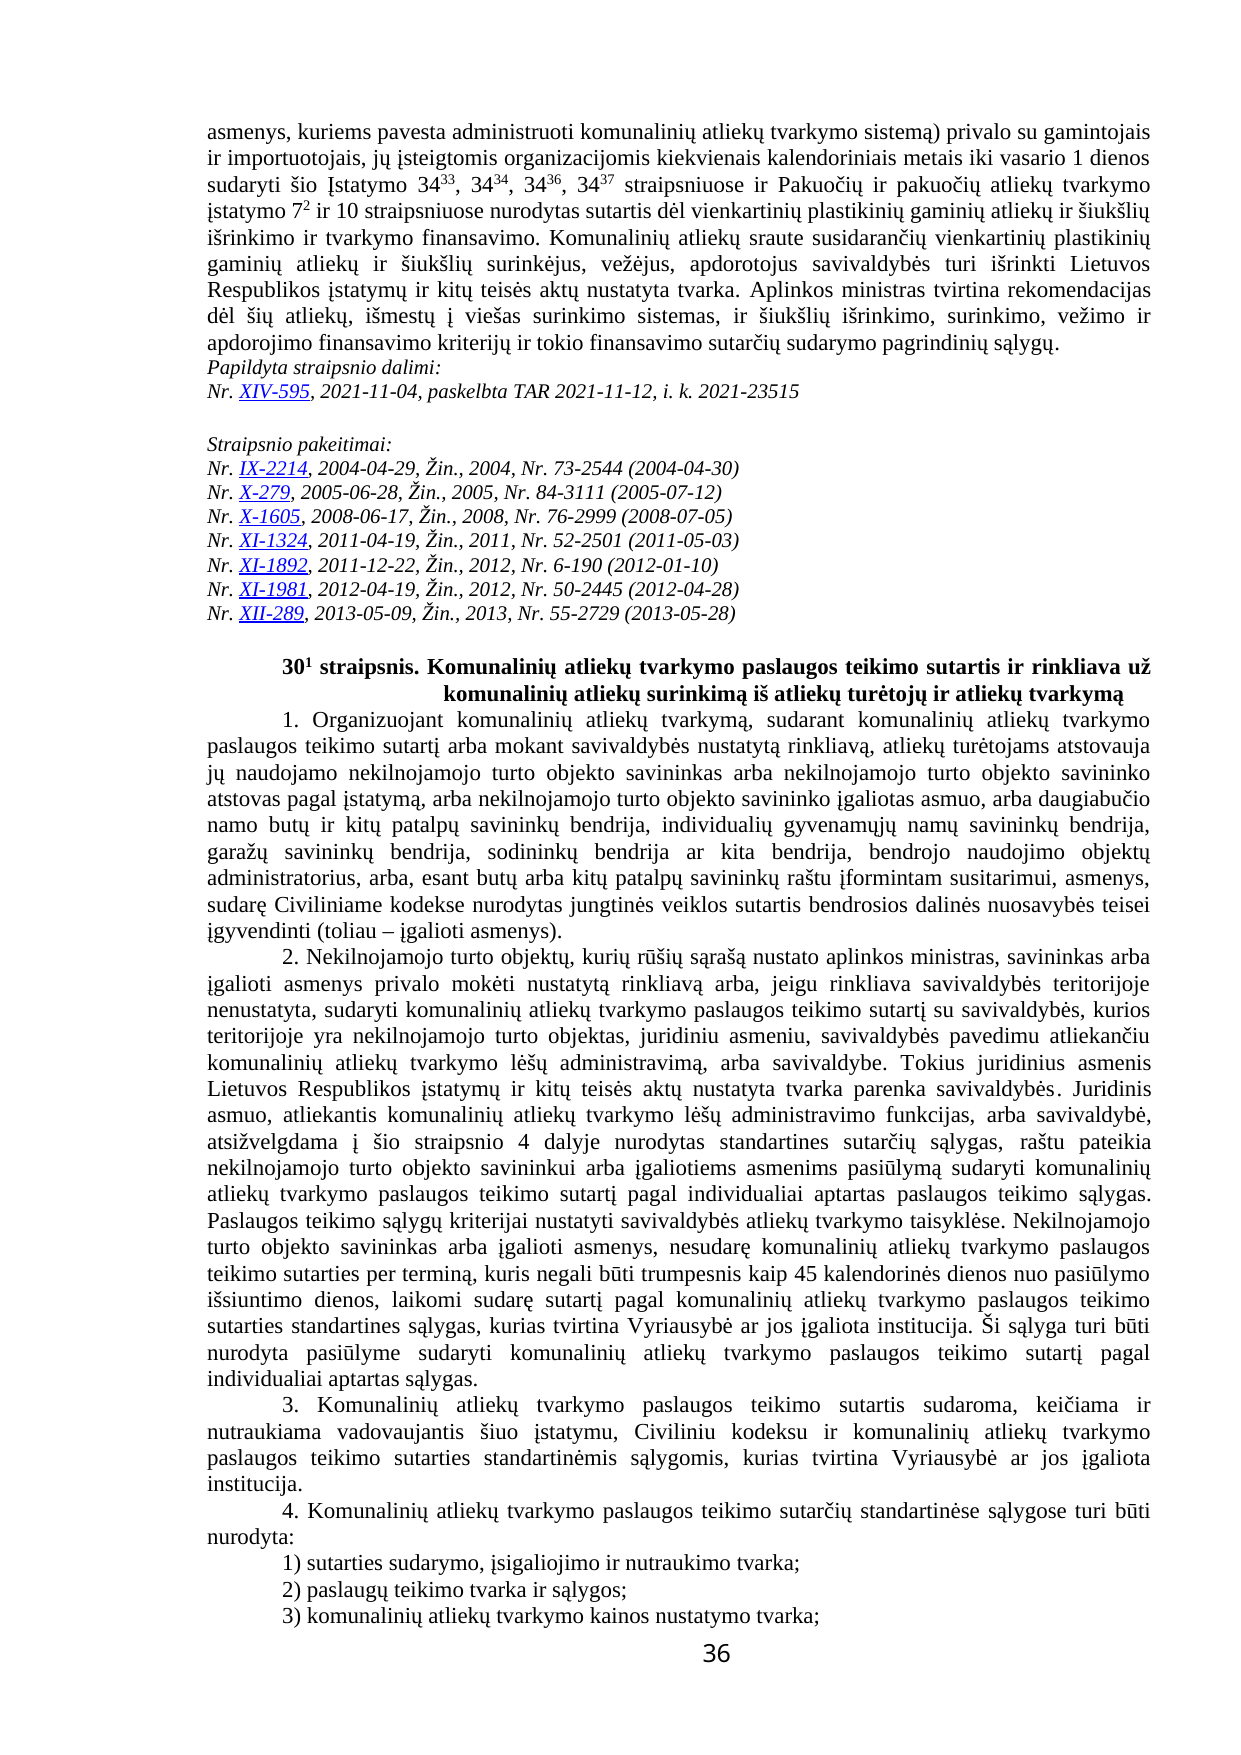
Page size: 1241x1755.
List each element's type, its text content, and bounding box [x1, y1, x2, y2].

text 2. Nekilnojamojo turto objektų, kurių rūšių sąrašą nustato aplinkos ministras, savininkas arba įgalioti asmenys privalo mokėti nustatytą rinkliavą arba, jeigu rinkliava savivaldybės teritorijoje nenustatyta, sudaryti komunalinių atliekų tvarkymo paslaugos teikimo sutartį su savivaldybės, kurios teritorijoje yra nekilnojamojo turto objektas, juridiniu asmeniu, savivaldybės pavedimu atliekančiu komunalinių atliekų tvarkymo lėšų administravimą, arba savivaldybe. Tokius juridinius asmenis Lietuvos Respublikos įstatymų ir kitų teisės aktų nustatyta tvarka parenka savivaldybės. Juridinis asmuo, atliekantis komunalinių atliekų tvarkymo lėšų administravimo funkcijas, arba savivaldybė, atsižvelgdama į šio straipsnio 4 dalyje nurodytas standartines sutarčių sąlygas, raštu pateikia nekilnojamojo turto objekto savininkui arba įgaliotiems asmenims pasiūlymą sudaryti komunalinių atliekų tvarkymo paslaugos teikimo sutartį pagal individualiai aptartas paslaugos teikimo sąlygas. Paslaugos teikimo sąlygų kriterijai nustatyti savivaldybės atliekų tvarkymo taisyklėse. Nekilnojamojo turto objekto savininkas arba įgalioti asmenys, nesudarę komunalinių atliekų tvarkymo paslaugos teikimo sutarties per terminą, kuris negali būti trumpesnis kaip 45 kalendorinės dienos nuo pasiūlymo išsiuntimo dienos, laikomi sudarę sutartį pagal komunalinių atliekų tvarkymo paslaugos teikimo sutarties standartines sąlygas, kurias tvirtina Vyriausybė ar jos įgaliota institucija. Ši sąlyga turi būti nurodyta pasiūlyme sudaryti komunalinių atliekų tvarkymo paslaugos teikimo sutartį pagal individualiai aptartas sąlygas. [207, 943, 1152, 1391]
text 1. Organizuojant komunalinių atliekų tvarkymą, sudarant komunalinių atliekų tvarkymo paslaugos teikimo sutartį arba mokant savivaldybės nustatytą rinkliavą, atliekų turėtojams atstovauja jų naudojamo nekilnojamojo turto objekto savininkas arba nekilnojamojo turto objekto savininko atstovas pagal įstatymą, arba nekilnojamojo turto objekto savininko įgaliotas asmuo, arba daugiabučio namo butų ir kitų patalpų savininkų bendrija, individualių gyvenamųjų namų savininkų bendrija, garažų savininkų bendrija, sodininkų bendrija ar kita bendrija, bendrojo naudojimo objektų administratorius, arba, esant butų arba kitų patalpų savininkų raštu įformintam susitarimui, asmenys, sudarę Civiliniame kodekse nurodytas jungtinės veiklos sutartis bendrosios dalinės nuosavybės teisei įgyvendinti (toliau – įgalioti asmenys). [207, 706, 1152, 943]
text Nr. IX-2214, 2004-04-29, Žin., 2004, Nr. 73-2544 (2004-04-30) [207, 456, 1152, 480]
text 301 straipsnis. Komunalinių atliekų tvarkymo paslaugos teikimo sutartis ir rinkliava už komunalinių atliekų surinkimą iš atliekų turėtojų ir atliekų tvarkymą [282, 653, 1152, 706]
text 3) komunalinių atliekų tvarkymo kainos nustatymo tvarka; [207, 1602, 1152, 1628]
text Straipsnio pakeitimai: [207, 432, 1152, 456]
text Nr. X-1605, 2008-06-17, Žin., 2008, Nr. 76-2999 (2008-07-05) [207, 504, 1152, 528]
text Nr. XII-289, 2013-05-09, Žin., 2013, Nr. 55-2729 (2013-05-28) [207, 601, 1152, 625]
text 2) paslaugų teikimo tvarka ir sąlygos; [207, 1576, 1152, 1602]
text asmenys, kuriems pavesta administruoti komunalinių atliekų tvarkymo sistemą) privalo su gamintojais ir importuotojais, jų įsteigtomis organizacijomis kiekvienais kalendoriniais metais iki vasario 1 dienos sudaryti šio Įstatymo 3433, 3434, 3436, 3437 straipsniuose ir Pakuočių ir pakuočių atliekų tvarkymo įstatymo 72 ir 10 straipsniuose nurodytas sutartis dėl vienkartinių plastikinių gaminių atliekų ir šiukšlių išrinkimo ir tvarkymo finansavimo. Komunalinių atliekų sraute susidarančių vienkartinių plastikinių gaminių atliekų ir šiukšlių surinkėjus, vežėjus, apdorotojus savivaldybės turi išrinkti Lietuvos Respublikos įstatymų ir kitų teisės aktų nustatyta tvarka. Aplinkos ministras tvirtina rekomendacijas dėl šių atliekų, išmestų į viešas surinkimo sistemas, ir šiukšlių išrinkimo, surinkimo, vežimo ir apdorojimo finansavimo kriterijų ir tokio finansavimo sutarčių sudarymo pagrindinių sąlygų. [207, 118, 1152, 355]
text 4. Komunalinių atliekų tvarkymo paslaugos teikimo sutarčių standartinėse sąlygose turi būti nurodyta: [207, 1497, 1152, 1549]
text Nr. XI-1324, 2011-04-19, Žin., 2011, Nr. 52-2501 (2011-05-03) [207, 528, 1152, 552]
text 1) sutarties sudarymo, įsigaliojimo ir nutraukimo tvarka; [207, 1549, 1152, 1576]
text 3. Komunalinių atliekų tvarkymo paslaugos teikimo sutartis sudaroma, keičiama ir nutraukiama vadovaujantis šiuo įstatymu, Civiliniu kodeksu ir komunalinių atliekų tvarkymo paslaugos teikimo sutarties standartinėmis sąlygomis, kurias tvirtina Vyriausybė ar jos įgaliota institucija. [207, 1391, 1152, 1497]
text Papildyta straipsnio dalimi: [207, 355, 1152, 379]
text Nr. X-279, 2005-06-28, Žin., 2005, Nr. 84-3111 (2005-07-12) [207, 480, 1152, 504]
text Nr. XI-1892, 2011-12-22, Žin., 2012, Nr. 6-190 (2012-01-10) [207, 552, 1152, 577]
text Nr. XI-1981, 2012-04-19, Žin., 2012, Nr. 50-2445 (2012-04-28) [207, 577, 1152, 601]
text Nr. XIV-595, 2021-11-04, paskelbta TAR 2021-11-12, i. k. 2021-23515 [207, 379, 1152, 403]
